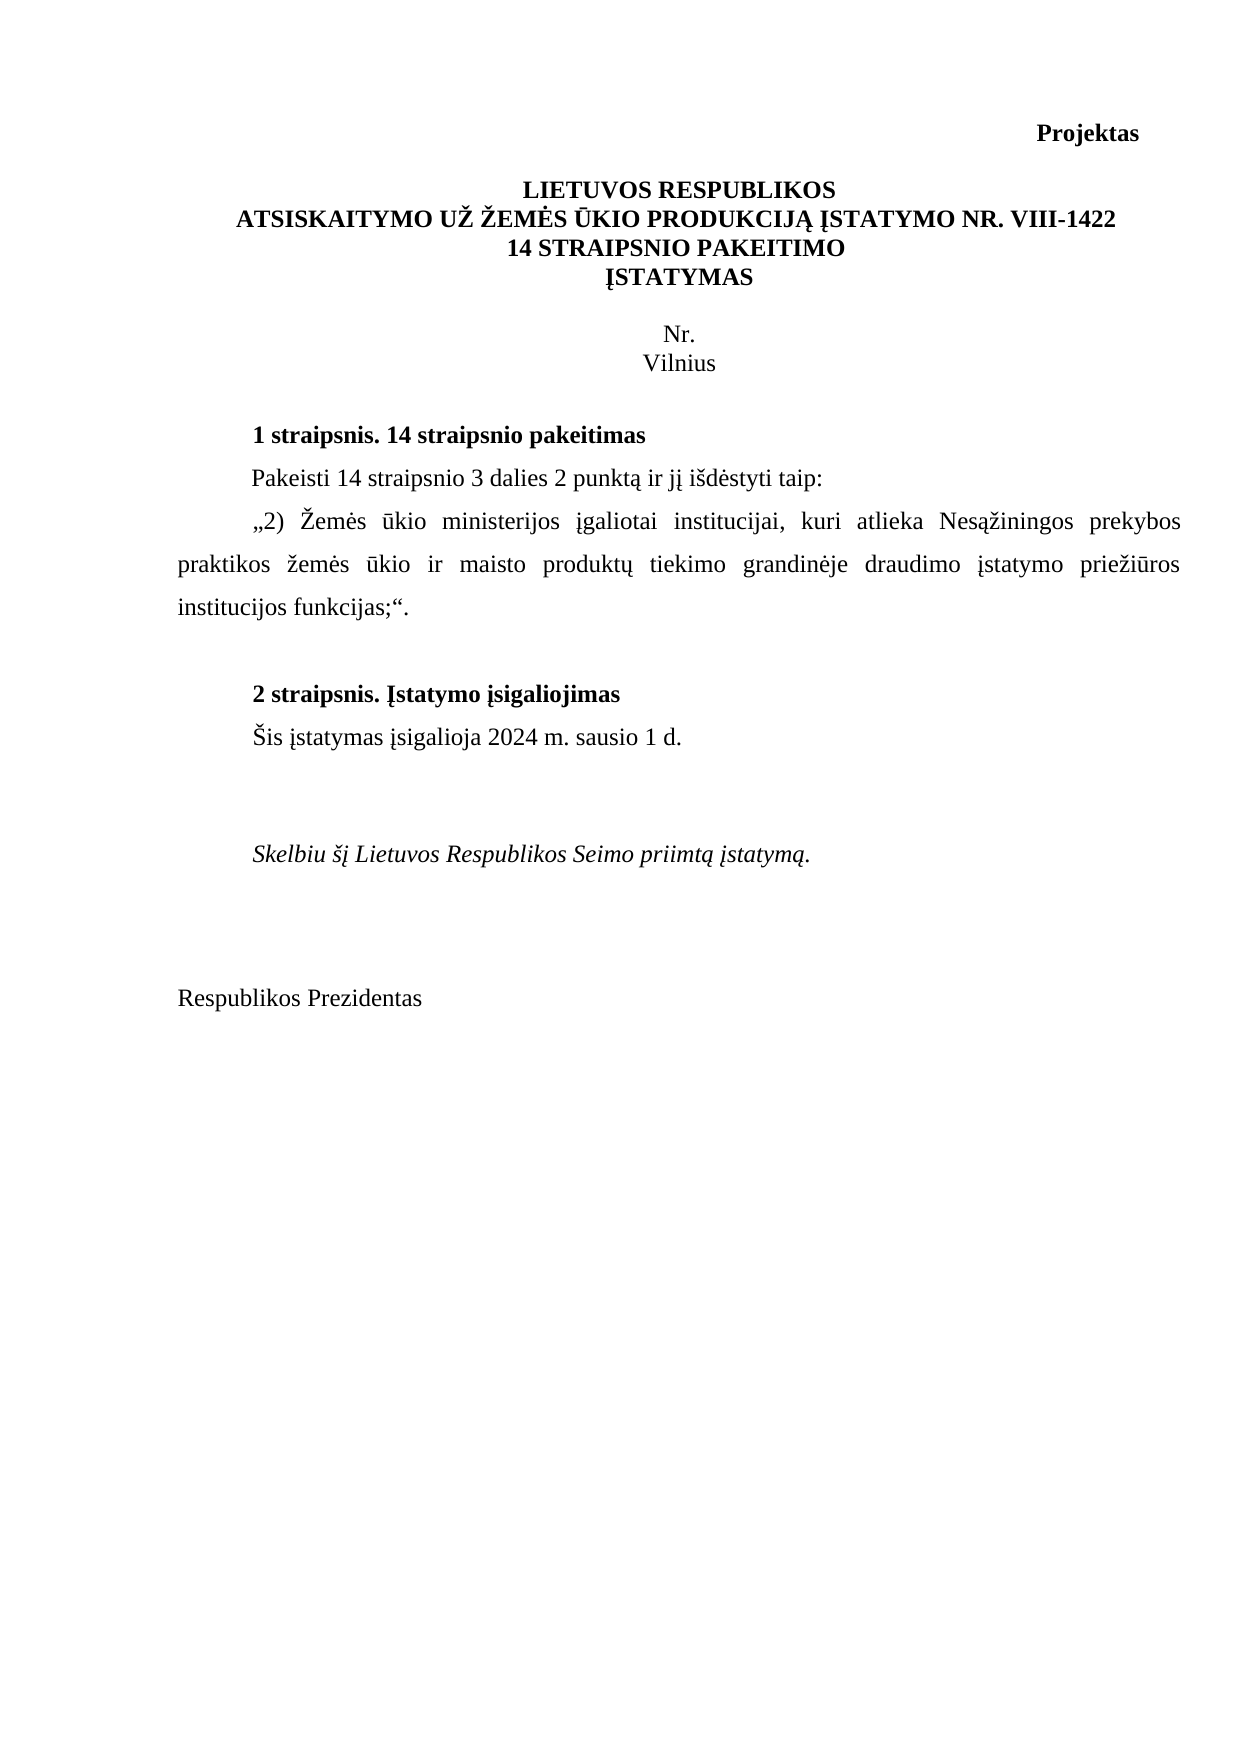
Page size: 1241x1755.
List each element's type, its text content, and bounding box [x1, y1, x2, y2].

text „2) Žemės ūkio ministerijos įgaliotai institucijai, kuri atlieka Nesąžiningos prekybos praktikos žemės ūkio ir maisto produktų tiekimo grandinėje draudimo įstatymo priežiūros institucijos funkcijas;“. [177, 506, 1181, 621]
text LIETUVOS RESPUBLIKOS [177, 176, 1181, 204]
text 1 straipsnis. 14 straipsnio pakeitimas [177, 420, 1181, 449]
text 2 straipsnis. Įstatymo įsigaliojimas [177, 679, 1181, 707]
text Projektas [177, 118, 1181, 147]
text Nr. [177, 319, 1181, 348]
text Pakeisti 14 straipsnio 3 dalies 2 punktą ir jį išdėstyti taip: [251, 463, 1181, 492]
text Respublikos Prezidentas [177, 983, 1181, 1012]
text ATSISKAITYMO UŽ ŽEMĖS ŪKIO PRODUKCIJĄ ĮSTATYMO NR. VIII-1422 [177, 204, 1181, 233]
text Skelbiu šį Lietuvos Respublikos Seimo priimtą įstatymą. [177, 839, 1181, 868]
text 14 STRAIPSNIO PAKEITIMO [177, 233, 1181, 262]
text Šis įstatymas įsigalioja 2024 m. sausio 1 d. [177, 722, 1181, 751]
text Vilnius [177, 348, 1181, 377]
text ĮSTATYMAS [177, 262, 1181, 291]
